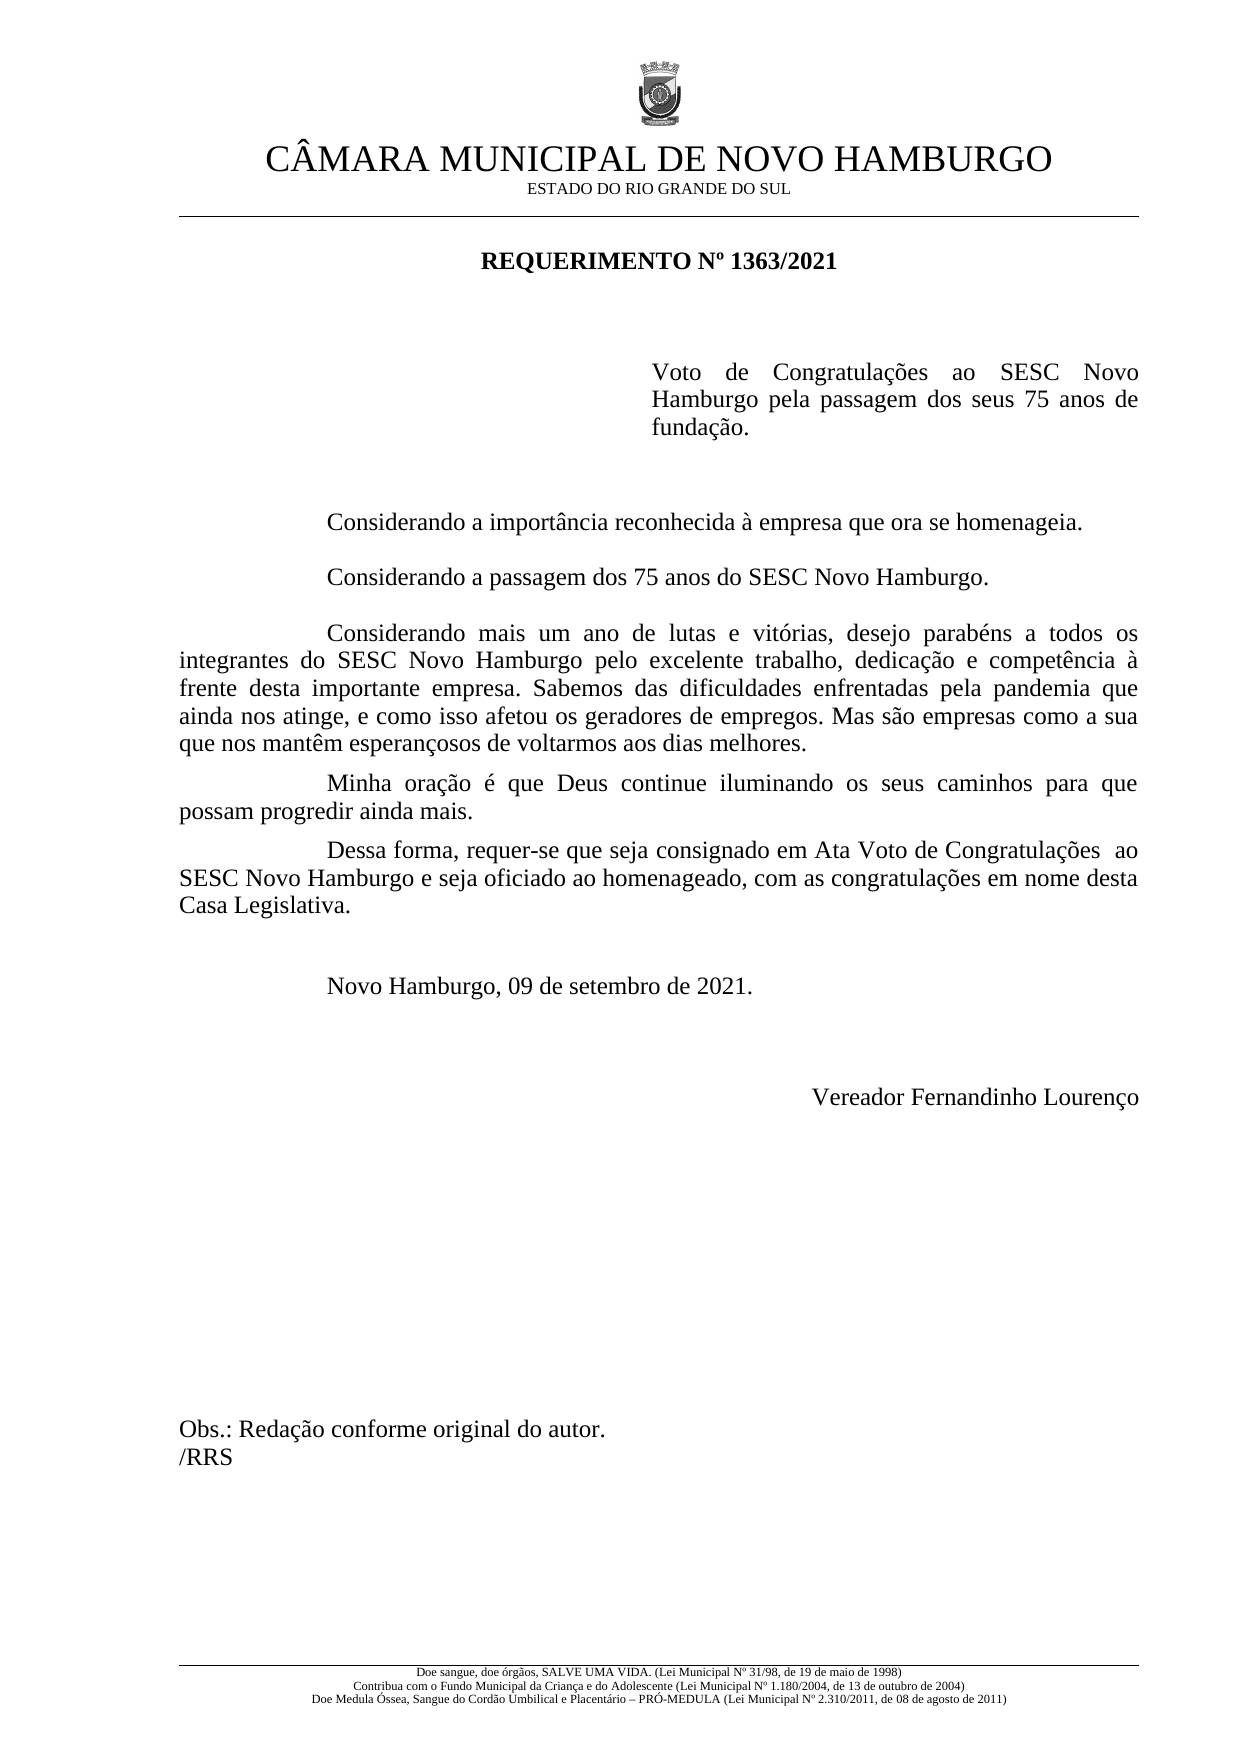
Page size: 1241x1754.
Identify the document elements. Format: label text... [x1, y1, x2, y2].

text Considerando a passagem dos 75 anos do SESC Novo Hamburgo. [179, 563, 1139, 591]
text Vereador Fernandinho Lourenço [179, 1083, 1139, 1111]
text Minha oração é que Deus continue iluminando os seus caminhos para que possam progredir ainda mais. [179, 769, 1139, 824]
text Obs.: Redação conforme original do autor. [179, 1415, 1139, 1443]
text Voto de Congratulações ao SESC Novo Hamburgo pela passagem dos seus 75 anos de fundação. [651, 358, 1139, 441]
text /RRS [179, 1443, 1139, 1471]
text Dessa forma, requer-se que seja consignado em Ata Voto de Congratulações ao SESC Novo Hamburgo e seja oficiado ao homenageado, com as congratulações em nome desta Casa Legislativa. [179, 836, 1139, 919]
text REQUERIMENTO Nº 1363/2021 [179, 247, 1139, 274]
text Considerando a importância reconhecida à empresa que ora se homenageia. [179, 508, 1139, 536]
text Considerando mais um ano de lutas e vitórias, desejo parabéns a todos os integrantes do SESC Novo Hamburgo pelo excelente trabalho, dedicação e competência à frente desta importante empresa. Sabemos das dificuldades enfrentadas pela pandemia que ainda nos atinge, e como isso afetou os geradores de empregos. Mas são empresas como a sua que nos mantêm esperançosos de voltarmos aos dias melhores. [179, 619, 1139, 757]
text Novo Hamburgo, 09 de setembro de 2021. [179, 972, 1139, 1000]
